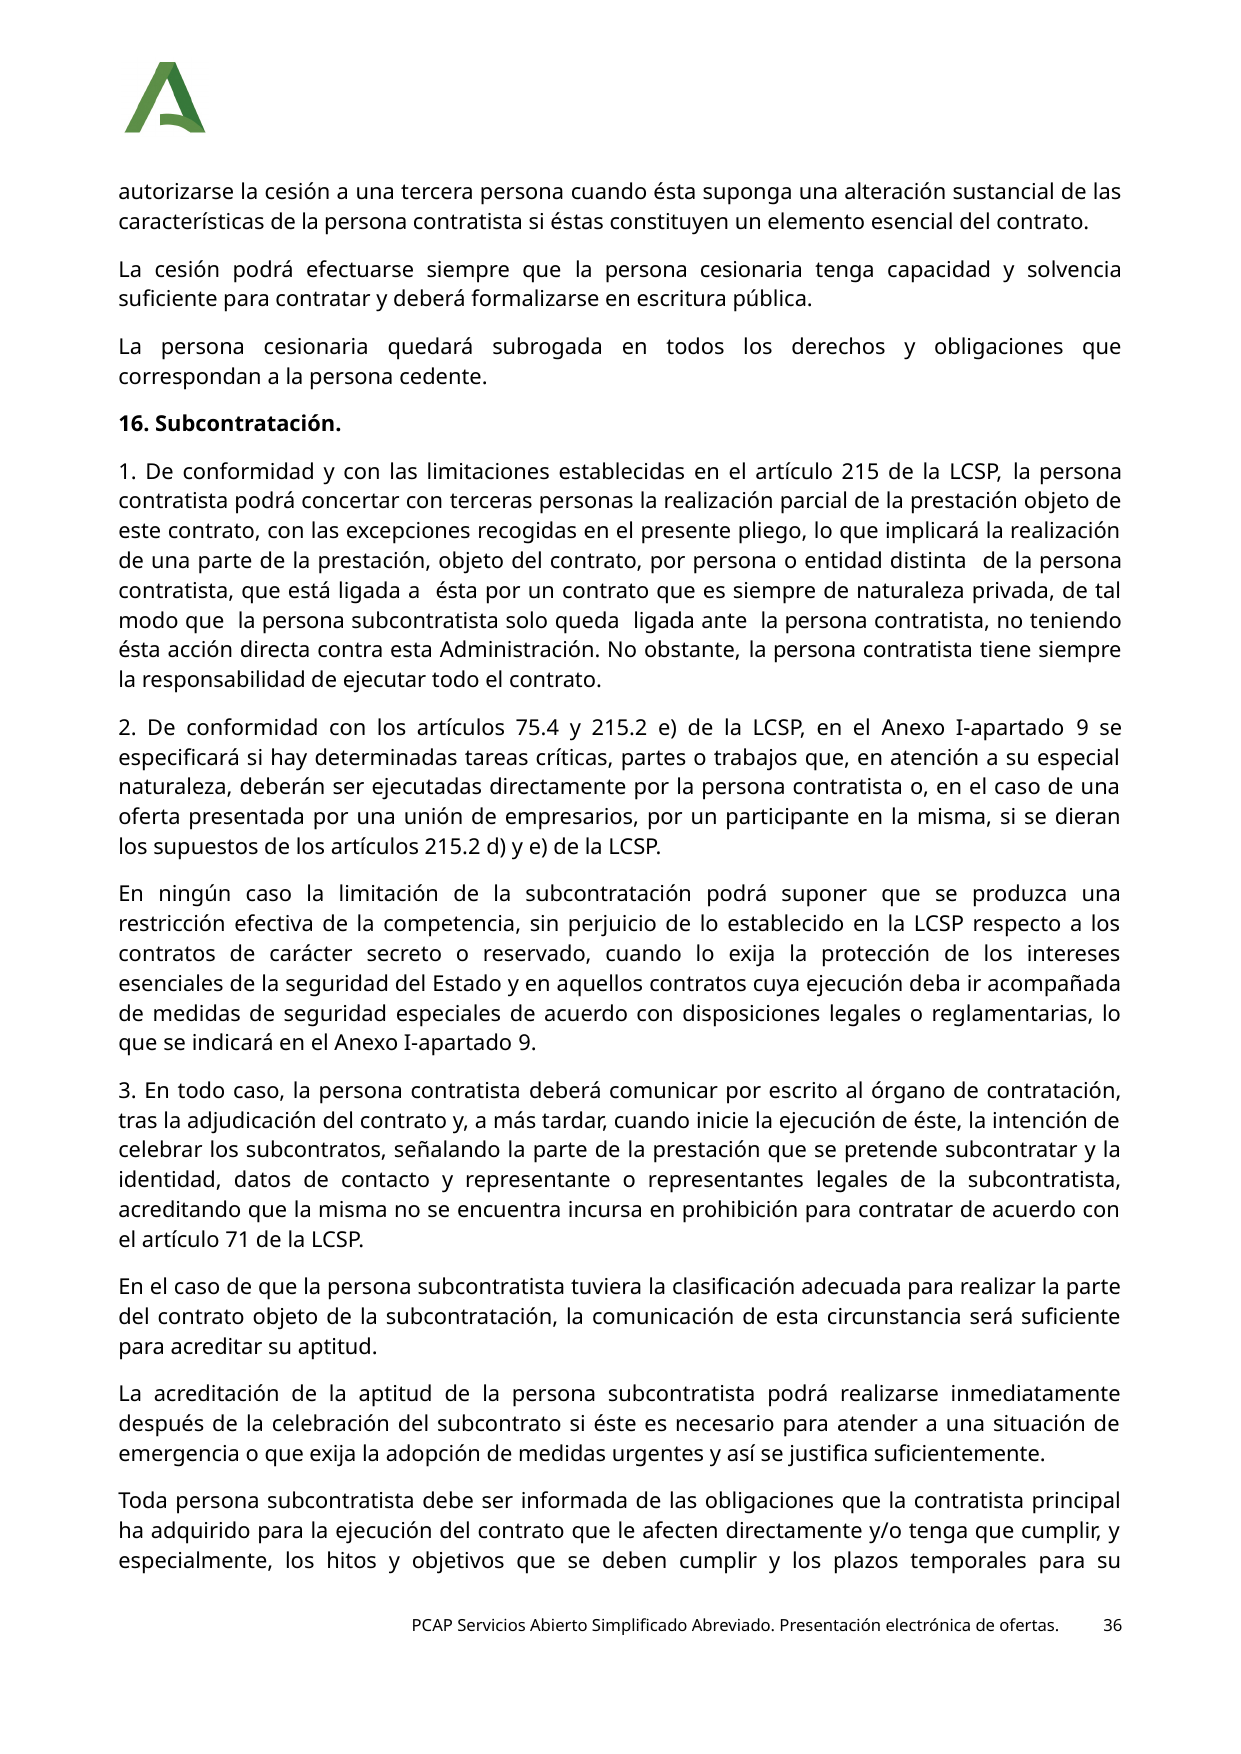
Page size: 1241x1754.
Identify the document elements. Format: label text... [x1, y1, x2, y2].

text La persona cesionaria quedará subrogada en todos los derechos y obligaciones que correspondan a la persona cedente. [118, 331, 1122, 391]
text autorizarse la cesión a una tercera persona cuando ésta suponga una alteración sustancial de las características de la persona contratista si éstas constituyen un elemento esencial del contrato. [118, 176, 1122, 236]
text En ningún caso la limitación de la subcontratación podrá suponer que se produzca una restricción efectiva de la competencia, sin perjuicio de lo establecido en la LCSP respecto a los contratos de carácter secreto o reservado, cuando lo exija la protección de los intereses esenciales de la seguridad del Estado y en aquellos contratos cuya ejecución deba ir acompañada de medidas de seguridad especiales de acuerdo con disposiciones legales o reglamentarias, lo que se indicará en el Anexo I-apartado 9. [118, 878, 1122, 1057]
subtitle 16. Subcontratación. [118, 408, 1122, 438]
text 2. De conformidad con los artículos 75.4 y 215.2 e) de la LCSP, en el Anexo I-apartado 9 se especificará si hay determinadas tareas críticas, partes o trabajos que, en atención a su especial naturaleza, deberán ser ejecutadas directamente por la persona contratista o, en el caso de una oferta presentada por una unión de empresarios, por un participante en la misma, si se dieran los supuestos de los artículos 215.2 d) y e) de la LCSP. [118, 712, 1122, 861]
picture [120, 57, 210, 137]
text La cesión podrá efectuarse siempre que la persona cesionaria tenga capacidad y solvencia suficiente para contratar y deberá formalizarse en escritura pública. [118, 254, 1122, 313]
text 1. De conformidad y con las limitaciones establecidas en el artículo 215 de la LCSP, la persona contratista podrá concertar con terceras personas la realización parcial de la prestación objeto de este contrato, con las excepciones recogidas en el presente pliego, lo que implicará la realización de una parte de la prestación, objeto del contrato, por persona o entidad distinta de la persona contratista, que está ligada a ésta por un contrato que es siempre de naturaleza privada, de tal modo que la persona subcontratista solo queda ligada ante la persona contratista, no teniendo ésta acción directa contra esta Administración. No obstante, la persona contratista tiene siempre la responsabilidad de ejecutar todo el contrato. [118, 456, 1122, 694]
text Toda persona subcontratista debe ser informada de las obligaciones que la contratista principal ha adquirido para la ejecución del contrato que le afecten directamente y/o tenga que cumplir, y especialmente, los hitos y objetivos que se deben cumplir y los plazos temporales para su [118, 1486, 1122, 1575]
text 3. En todo caso, la persona contratista deberá comunicar por escrito al órgano de contratación, tras la adjudicación del contrato y, a más tardar, cuando inicie la ejecución de éste, la intención de celebrar los subcontratos, señalando la parte de la prestación que se pretende subcontratar y la identidad, datos de contacto y representante o representantes legales de la subcontratista, acreditando que la misma no se encuentra incursa en prohibición para contratar de acuerdo con el artículo 71 de la LCSP. [118, 1075, 1122, 1254]
text La acreditación de la aptitud de la persona subcontratista podrá realizarse inmediatamente después de la celebración del subcontrato si éste es necesario para atender a una situación de emergencia o que exija la adopción de medidas urgentes y así se justifica suficientemente. [118, 1378, 1122, 1468]
text En el caso de que la persona subcontratista tuviera la clasificación adecuada para realizar la parte del contrato objeto de la subcontratación, la comunicación de esta circunstancia será suficiente para acreditar su aptitud. [118, 1271, 1122, 1361]
